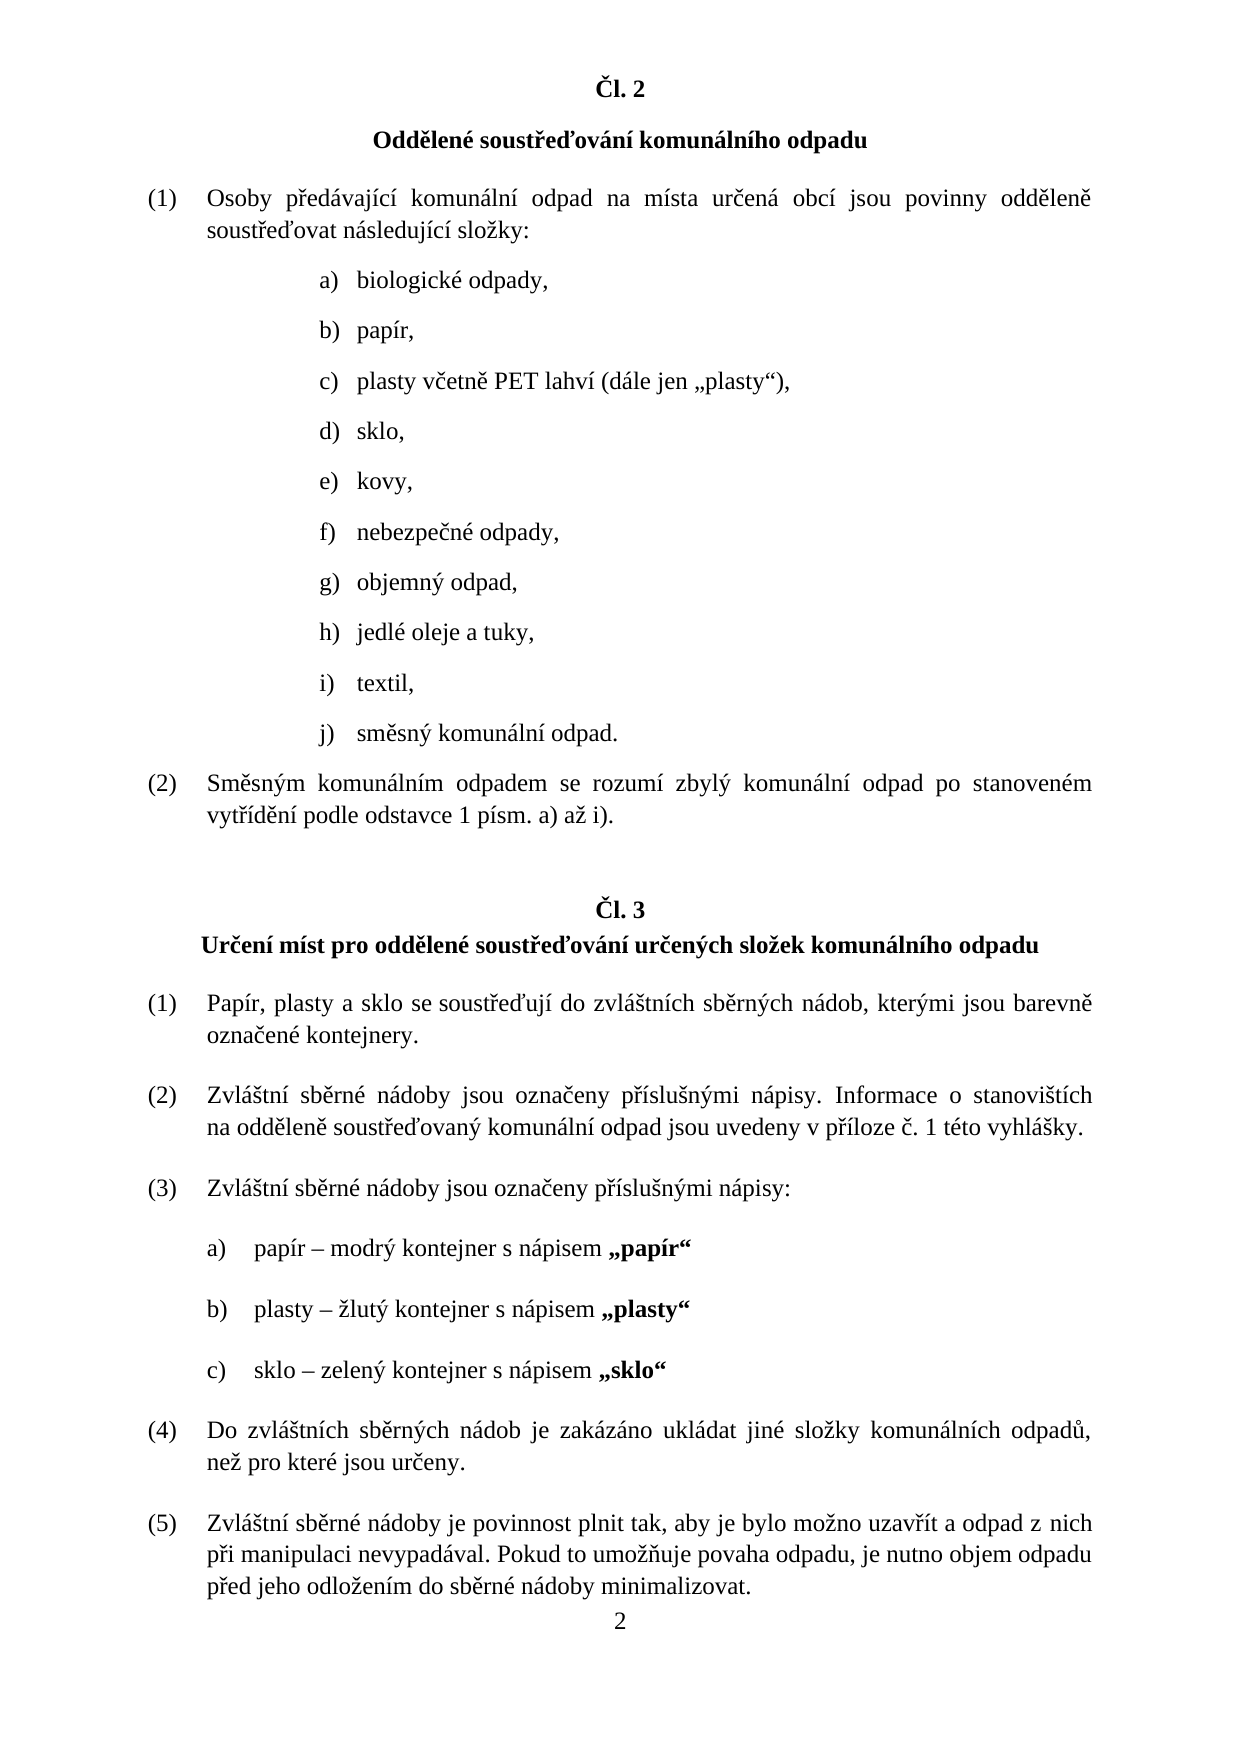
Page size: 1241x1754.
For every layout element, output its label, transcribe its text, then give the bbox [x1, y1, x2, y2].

list jedlé oleje a tuky, [319, 617, 1093, 646]
list sklo – zelený kontejner s nápisem „sklo“ [207, 1355, 1093, 1384]
list Papír, plasty a sklo se soustřeďují do zvláštních sběrných nádob, kterými jsou barevně označené kontejnery. [148, 988, 1093, 1048]
list Zvláštní sběrné nádoby je povinnost plnit tak, aby je bylo možno uzavřít a odpad z nich při manipulaci nevypadával. Pokud to umožňuje povaha odpadu, je nutno objem odpadu před jeho odložením do sběrné nádoby minimalizovat. [148, 1508, 1093, 1600]
list Zvláštní sběrné nádoby jsou označeny příslušnými nápisy: [148, 1173, 1093, 1201]
list Směsným komunálním odpadem se rozumí zbylý komunální odpad po stanoveném vytřídění podle odstavce 1 písm. a) až i). [148, 768, 1093, 829]
list Do zvláštních sběrných nádob je zakázáno ukládat jiné složky komunálních odpadů, než pro které jsou určeny. [148, 1416, 1093, 1476]
list Osoby předávající komunální odpad na místa určená obcí jsou povinny odděleně soustřeďovat následující složky: [148, 183, 1093, 244]
list papír – modrý kontejner s nápisem „papír“ [207, 1233, 1093, 1262]
text Čl. 2 [148, 74, 1093, 102]
list kovy, [319, 466, 1093, 495]
text Čl. 3 [148, 895, 1093, 924]
list sklo, [319, 416, 1093, 445]
list nebezpečné odpady, [319, 517, 1093, 546]
list objemný odpad, [319, 567, 1093, 596]
list biologické odpady, [319, 265, 1093, 294]
list plasty – žlutý kontejner s nápisem „plasty“ [207, 1294, 1093, 1323]
text Určení míst pro oddělené soustřeďování určených složek komunálního odpadu [148, 930, 1093, 959]
list směsný komunální odpad. [319, 718, 1093, 747]
list papír, [319, 316, 1093, 344]
list plasty včetně PET lahví (dále jen „plasty“), [319, 366, 1093, 394]
list Zvláštní sběrné nádoby jsou označeny příslušnými nápisy. Informace o stanovištích na odděleně soustřeďovaný komunální odpad jsou uvedeny v příloze č. 1 této vyhlášky. [148, 1080, 1093, 1141]
list textil, [319, 668, 1093, 696]
text Oddělené soustřeďování komunálního odpadu [148, 125, 1093, 154]
